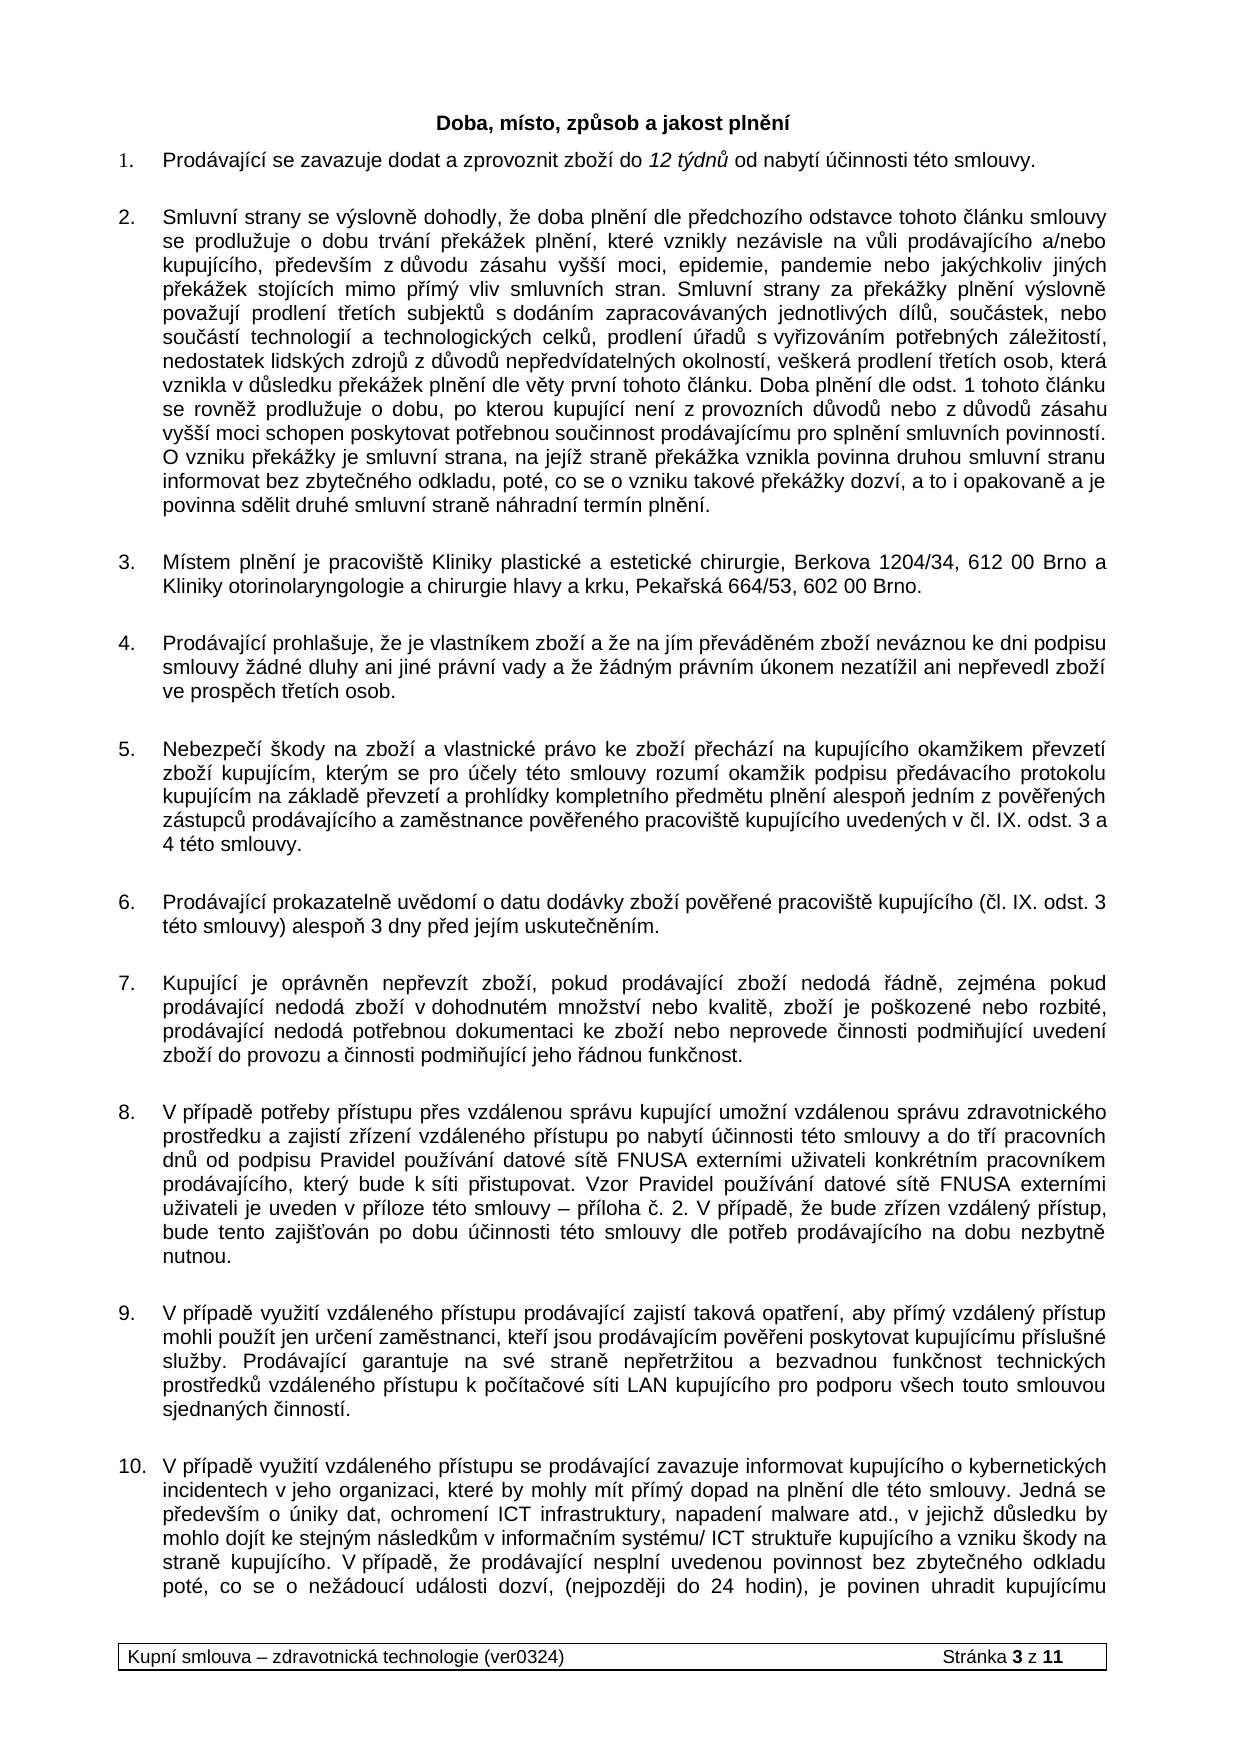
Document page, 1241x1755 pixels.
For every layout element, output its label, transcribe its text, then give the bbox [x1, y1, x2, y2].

list Prodávající prokazatelně uvědomí o datu dodávky zboží pověřené pracoviště kupujícího (čl. IX. odst. 3 této smlouvy) alespoň 3 dny před jejím uskutečněním. [118, 889, 1107, 937]
list V případě využití vzdáleného přístupu se prodávající zavazuje informovat kupujícího o kybernetických incidentech v jeho organizaci, které by mohly mít přímý dopad na plnění dle této smlouvy. Jedná se především o úniky dat, ochromení ICT infrastruktury, napadení malware atd., v jejichž důsledku by mohlo dojít ke stejným následkům v informačním systému/ ICT struktuře kupujícího a vzniku škody na straně kupujícího. V případě, že prodávající nesplní uvedenou povinnost bez zbytečného odkladu poté, co se o nežádoucí události dozví, (nejpozději do 24 hodin), je povinen uhradit kupujícímu [118, 1454, 1107, 1598]
list Prodávající prohlašuje, že je vlastníkem zboží a že na jím převáděném zboží neváznou ke dni podpisu smlouvy žádné dluhy ani jiné právní vady a že žádným právním úkonem nezatížil ani nepřevedl zboží ve prospěch třetích osob. [118, 631, 1107, 703]
list Místem plnění je pracoviště Kliniky plastické a estetické chirurgie, Berkova 1204/34, 612 00 Brno a Kliniky otorinolaryngologie a chirurgie hlavy a krku, Pekařská 664/53, 602 00 Brno. [118, 550, 1107, 598]
list Kupující je oprávněn nepřevzít zboží, pokud prodávající zboží nedodá řádně, zejména pokud prodávající nedodá zboží v dohodnutém množství nebo kvalitě, zboží je poškozené nebo rozbité, prodávající nedodá potřebnou dokumentaci ke zboží nebo neprovede činnosti podmiňující uvedení zboží do provozu a činnosti podmiňující jeho řádnou funkčnost. [118, 971, 1107, 1067]
list Smluvní strany se výslovně dohodly, že doba plnění dle předchozího odstavce tohoto článku smlouvy se prodlužuje o dobu trvání překážek plnění, které vznikly nezávisle na vůli prodávajícího a/nebo kupujícího, především z důvodu zásahu vyšší moci, epidemie, pandemie nebo jakýchkoliv jiných překážek stojících mimo přímý vliv smluvních stran. Smluvní strany za překážky plnění výslovně považují prodlení třetích subjektů s dodáním zapracovávaných jednotlivých dílů, součástek, nebo součástí technologií a technologických celků, prodlení úřadů s vyřizováním potřebných záležitostí, nedostatek lidských zdrojů z důvodů nepředvídatelných okolností, veškerá prodlení třetích osob, která vznikla v důsledku překážek plnění dle věty první tohoto článku. Doba plnění dle odst. 1 tohoto článku se rovněž prodlužuje o dobu, po kterou kupující není z provozních důvodů nebo z důvodů zásahu vyšší moci schopen poskytovat potřebnou součinnost prodávajícímu pro splnění smluvních povinností. O vzniku překážky je smluvní strana, na jejíž straně překážka vznikla povinna druhou smluvní stranu informovat bez zbytečného odkladu, poté, co se o vzniku takové překážky dozví, a to i opakovaně a je povinna sdělit druhé smluvní straně náhradní termín plnění. [118, 205, 1107, 517]
list V případě potřeby přístupu přes vzdálenou správu kupující umožní vzdálenou správu zdravotnického prostředku a zajistí zřízení vzdáleného přístupu po nabytí účinnosti této smlouvy a do tří pracovních dnů od podpisu Pravidel používání datové sítě FNUSA externími uživateli konkrétním pracovníkem prodávajícího, který bude k síti přistupovat. Vzor Pravidel používání datové sítě FNUSA externími uživateli je uveden v příloze této smlouvy – příloha č. 2. V případě, že bude zřízen vzdálený přístup, bude tento zajišťován po dobu účinnosti této smlouvy dle potřeb prodávajícího na dobu nezbytně nutnou. [118, 1100, 1107, 1268]
list V případě využití vzdáleného přístupu prodávající zajistí taková opatření, aby přímý vzdálený přístup mohli použít jen určení zaměstnanci, kteří jsou prodávajícím pověřeni poskytovat kupujícímu příslušné služby. Prodávající garantuje na své straně nepřetržitou a bezvadnou funkčnost technických prostředků vzdáleného přístupu k počítačové síti LAN kupujícího pro podporu všech touto smlouvou sjednaných činností. [118, 1301, 1107, 1421]
list Prodávající se zavazuje dodat a zprovoznit zboží do 12 týdnů od nabytí účinnosti této smlouvy. [118, 148, 1107, 172]
list Nebezpečí škody na zboží a vlastnické právo ke zboží přechází na kupujícího okamžikem převzetí zboží kupujícím, kterým se pro účely této smlouvy rozumí okamžik podpisu předávacího protokolu kupujícím na základě převzetí a prohlídky kompletního předmětu plnění alespoň jedním z pověřených zástupců prodávajícího a zaměstnance pověřeného pracoviště kupujícího uvedených v čl. IX. odst. 3 a 4 této smlouvy. [118, 736, 1107, 856]
subtitle Doba, místo, způsob a jakost plnění [118, 111, 1107, 135]
